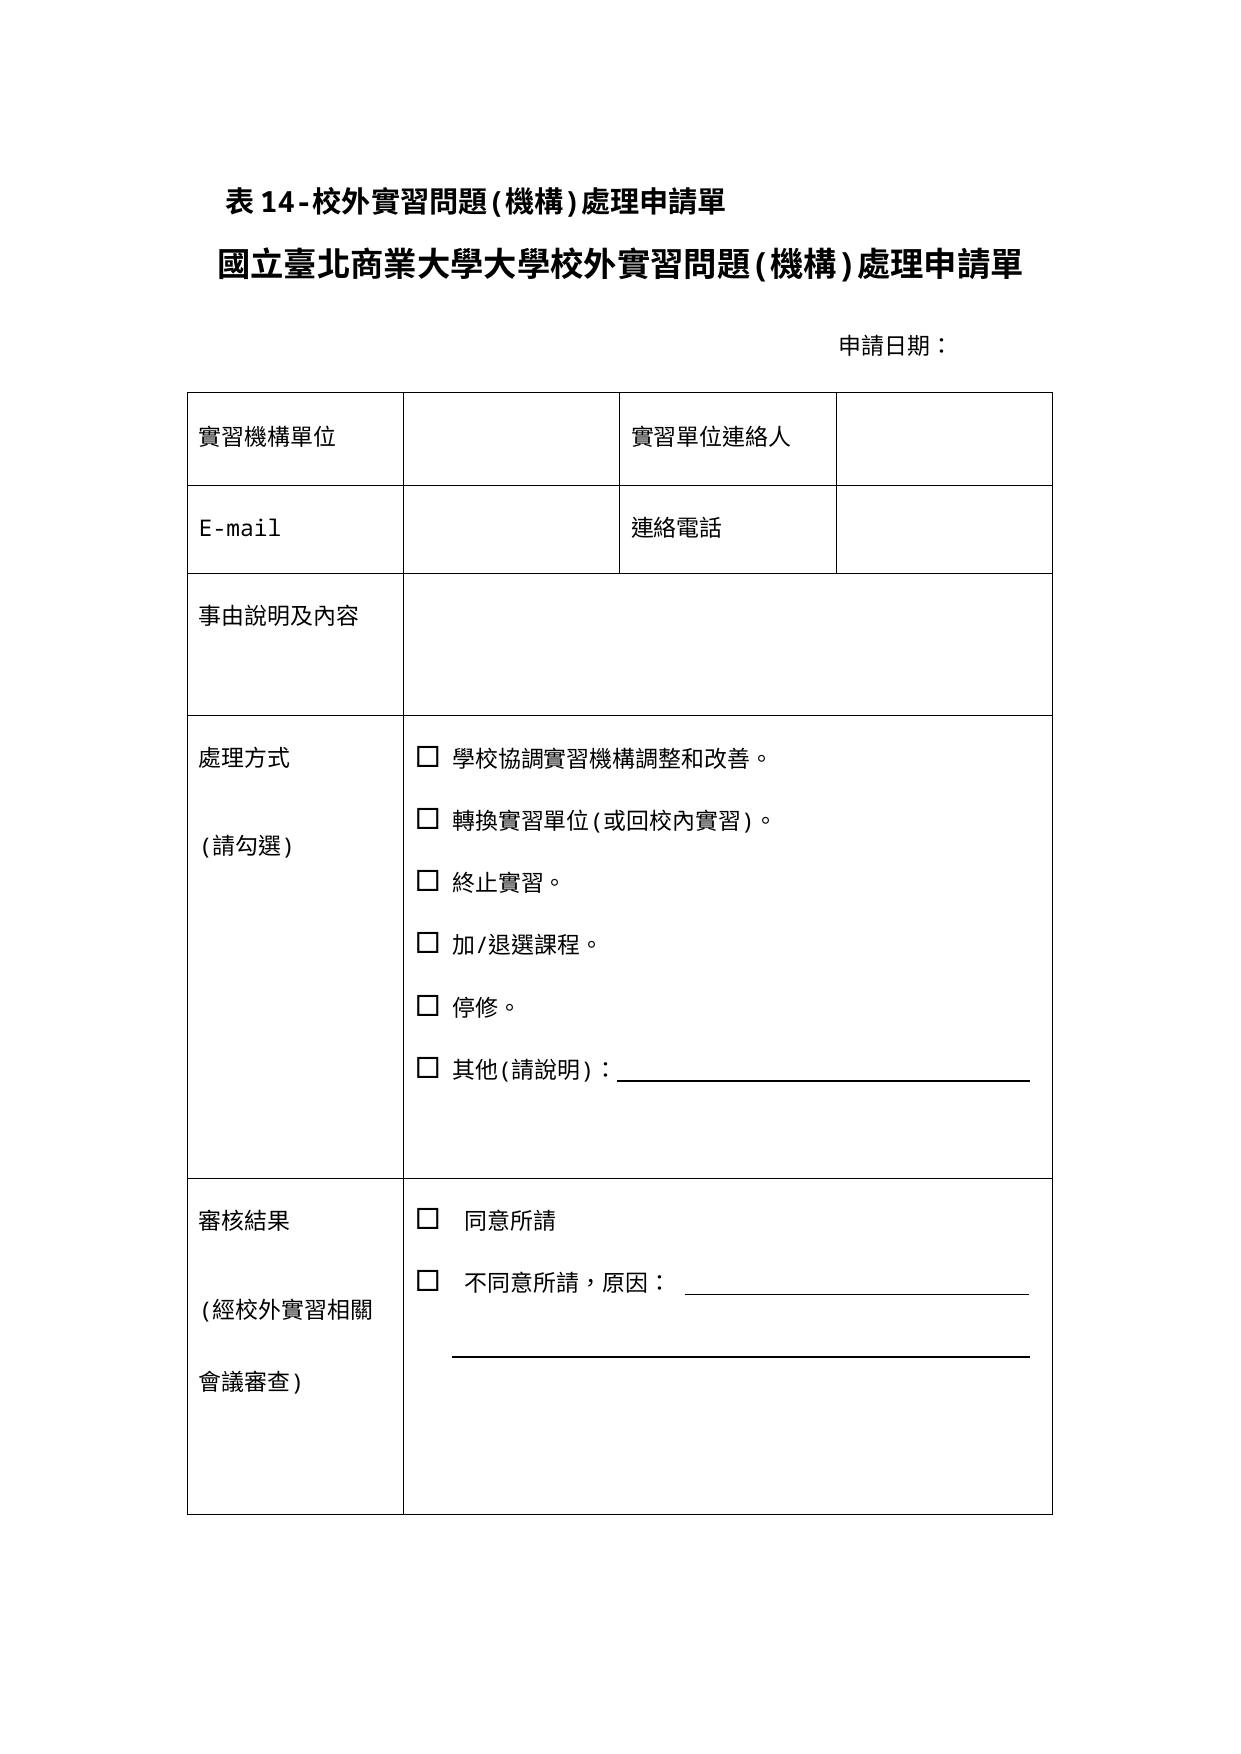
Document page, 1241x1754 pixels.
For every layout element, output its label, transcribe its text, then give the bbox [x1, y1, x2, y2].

table_header [837, 393, 1052, 485]
table_header 實習機構單位 [188, 393, 403, 485]
table_cell 學校協調實習機構調整和改善。 轉換實習單位(或回校內實習)。 終止實習。 加/退選課程。 停修。 其他(請說明)： [404, 716, 1052, 1178]
text 申請日期： [187, 304, 953, 367]
text 表14-校外實習問題(機構)處理申請單 [225, 158, 1053, 221]
table_cell 事由說明及內容 [188, 574, 403, 714]
table_cell [837, 486, 1052, 573]
table_cell 同意所請 不同意所請，原因： [404, 1179, 1052, 1514]
text 國立臺北商業大學大學校外實習問題(機構)處理申請單 [187, 221, 1053, 283]
table_header [404, 393, 619, 485]
table_cell [404, 486, 619, 573]
table_cell 審核結果 (經校外實習相關會議審查) [188, 1179, 403, 1514]
table_cell 連絡電話 [620, 486, 836, 573]
table_cell E-mail [188, 486, 403, 573]
table_cell [404, 574, 1052, 714]
table_cell 處理方式 (請勾選) [188, 716, 403, 1178]
table_header 實習單位連絡人 [620, 393, 836, 485]
